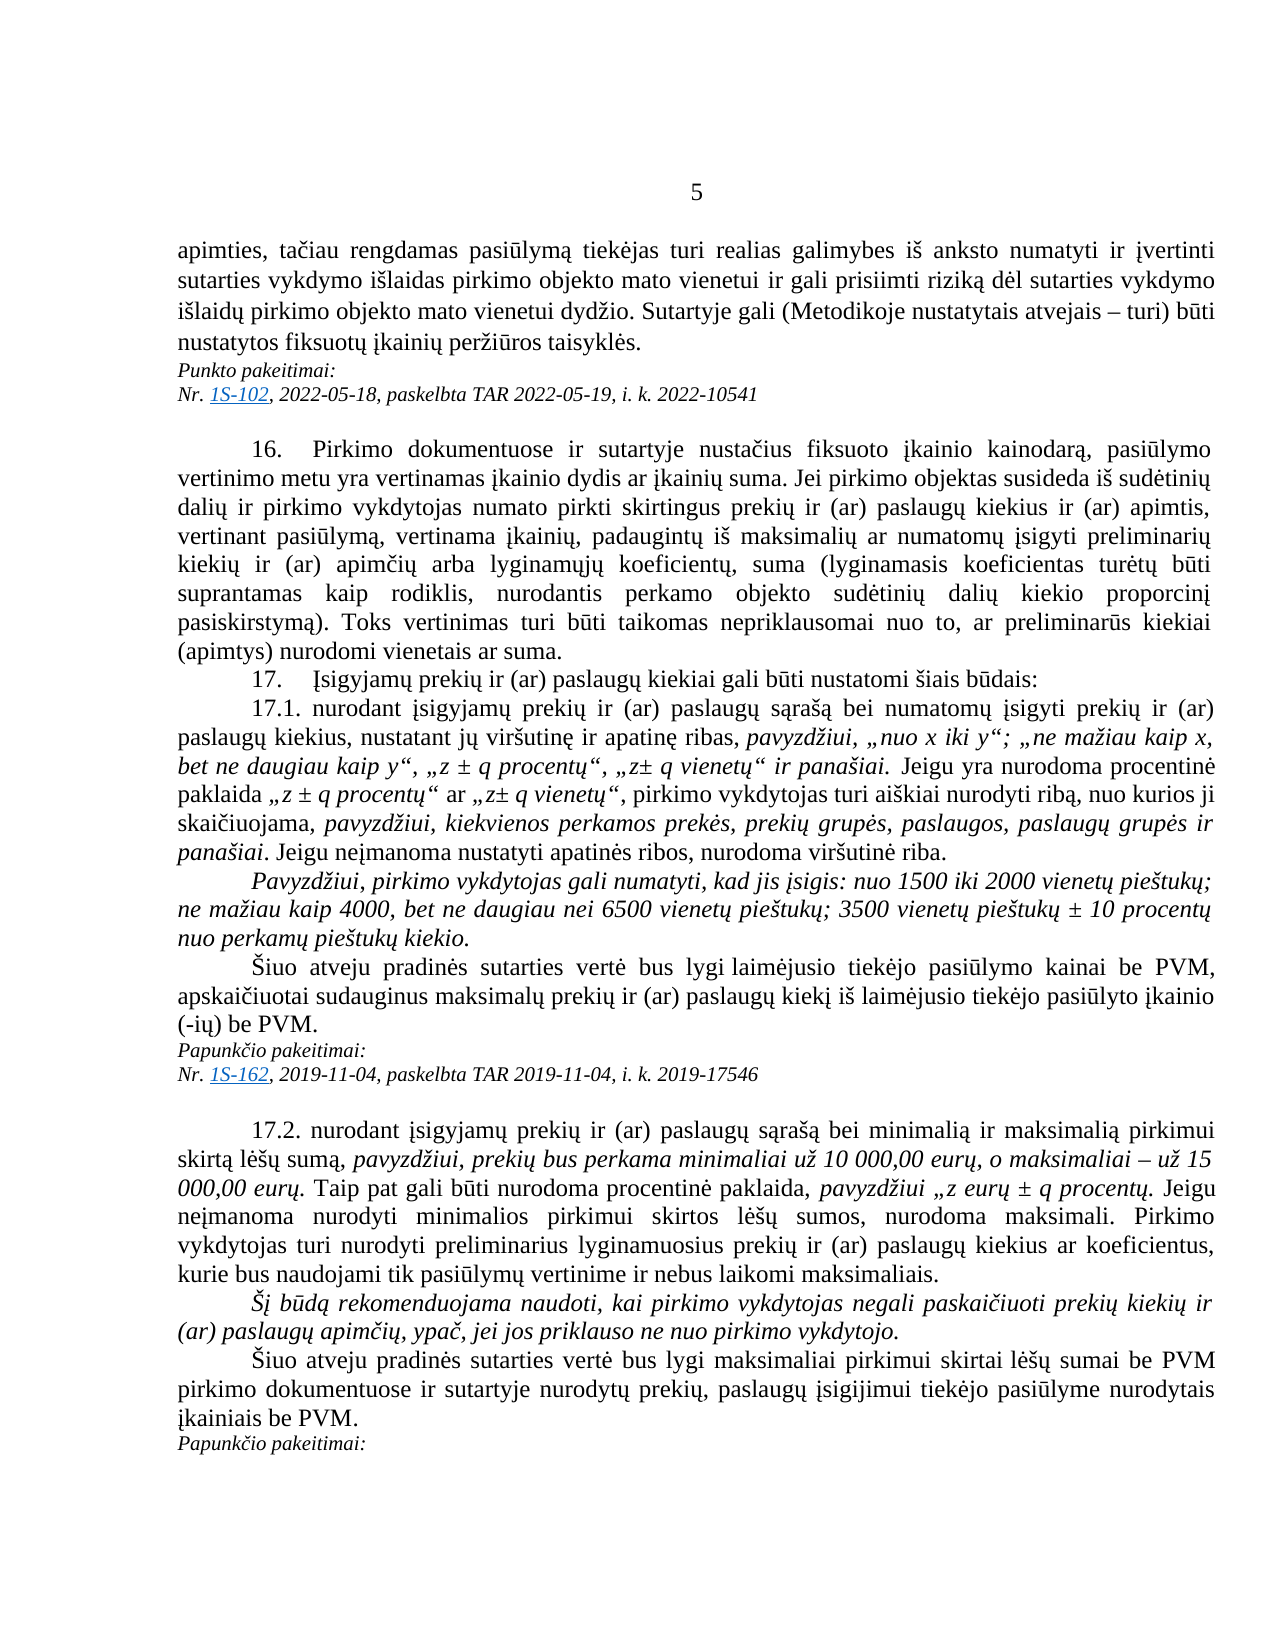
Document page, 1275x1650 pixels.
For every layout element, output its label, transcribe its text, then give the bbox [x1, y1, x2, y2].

text Šį būdą rekomenduojama naudoti, kai pirkimo vykdytojas negali paskaičiuoti prekių kiekių ir (ar) paslaugų apimčių, ypač, jei jos priklauso ne nuo pirkimo vykdytojo. [177, 1288, 1216, 1345]
text 17. Įsigyjamų prekių ir (ar) paslaugų kiekiai gali būti nustatomi šiais būdais: [177, 664, 1216, 693]
text 17.2. nurodant įsigyjamų prekių ir (ar) paslaugų sąrašą bei minimalią ir maksimalią pirkimui skirtą lėšų sumą, pavyzdžiui, prekių bus perkama minimaliai už 10 000,00 eurų, o maksimaliai – už 15 000,00 eurų. Taip pat gali būti nurodoma procentinė paklaida, pavyzdžiui „z eurų ± q procentų. Jeigu neįmanoma nurodyti minimalios pirkimui skirtos lėšų sumos, nurodoma maksimali. Pirkimo vykdytojas turi nurodyti preliminarius lyginamuosius prekių ir (ar) paslaugų kiekius ar koeficientus, kurie bus naudojami tik pasiūlymų vertinime ir nebus laikomi maksimaliais. [177, 1115, 1216, 1288]
text Šiuo atveju pradinės sutarties vertė bus lygi laimėjusio tiekėjo pasiūlymo kainai be PVM, apskaičiuotai sudauginus maksimalų prekių ir (ar) paslaugų kiekį iš laimėjusio tiekėjo pasiūlyto įkainio (-ių) be PVM. [177, 952, 1216, 1038]
text Papunkčio pakeitimai: [177, 1038, 1216, 1062]
text Šiuo atveju pradinės sutarties vertė bus lygi maksimaliai pirkimui skirtai lėšų sumai be PVM pirkimo dokumentuose ir sutartyje nurodytų prekių, paslaugų įsigijimui tiekėjo pasiūlyme nurodytais įkainiais be PVM. [177, 1345, 1216, 1431]
text 16. Pirkimo dokumentuose ir sutartyje nustačius fiksuoto įkainio kainodarą, pasiūlymo vertinimo metu yra vertinamas įkainio dydis ar įkainių suma. Jei pirkimo objektas susideda iš sudėtinių dalių ir pirkimo vykdytojas numato pirkti skirtingus prekių ir (ar) paslaugų kiekius ir (ar) apimtis, vertinant pasiūlymą, vertinama įkainių, padaugintų iš maksimalių ar numatomų įsigyti preliminarių kiekių ir (ar) apimčių arba lyginamųjų koeficientų, suma (lyginamasis koeficientas turėtų būti suprantamas kaip rodiklis, nurodantis perkamo objekto sudėtinių dalių kiekio proporcinį pasiskirstymą). Toks vertinimas turi būti taikomas nepriklausomai nuo to, ar preliminarūs kiekiai (apimtys) nurodomi vienetais ar suma. [177, 434, 1212, 664]
text Nr. 1S-102, 2022-05-18, paskelbta TAR 2022-05-19, i. k. 2022-10541 [177, 382, 1216, 406]
text apimties, tačiau rengdamas pasiūlymą tiekėjas turi realias galimybes iš anksto numatyti ir įvertinti sutarties vykdymo išlaidas pirkimo objekto mato vienetui ir gali prisiimti riziką dėl sutarties vykdymo išlaidų pirkimo objekto mato vienetui dydžio. Sutartyje gali (Metodikoje nustatytais atvejais – turi) būti nustatytos fiksuotų įkainių peržiūros taisyklės. [177, 235, 1216, 356]
text Papunkčio pakeitimai: [177, 1431, 1216, 1455]
text Punkto pakeitimai: [177, 358, 1216, 382]
text 17.1. nurodant įsigyjamų prekių ir (ar) paslaugų sąrašą bei numatomų įsigyti prekių ir (ar) paslaugų kiekius, nustatant jų viršutinę ir apatinę ribas, pavyzdžiui, „nuo x iki y“; „ne mažiau kaip x, bet ne daugiau kaip y“, „z ± q procentų“, „z± q vienetų“ ir panašiai. Jeigu yra nurodoma procentinė paklaida „z ± q procentų“ ar „z± q vienetų“, pirkimo vykdytojas turi aiškiai nurodyti ribą, nuo kurios ji skaičiuojama, pavyzdžiui, kiekvienos perkamos prekės, prekių grupės, paslaugos, paslaugų grupės ir panašiai. Jeigu neįmanoma nustatyti apatinės ribos, nurodoma viršutinė riba. [177, 693, 1216, 866]
text Pavyzdžiui, pirkimo vykdytojas gali numatyti, kad jis įsigis: nuo 1500 iki 2000 vienetų pieštukų; ne mažiau kaip 4000, bet ne daugiau nei 6500 vienetų pieštukų; 3500 vienetų pieštukų ± 10 procentų nuo perkamų pieštukų kiekio. [177, 866, 1216, 952]
text Nr. 1S-162, 2019-11-04, paskelbta TAR 2019-11-04, i. k. 2019-17546 [177, 1062, 1216, 1086]
